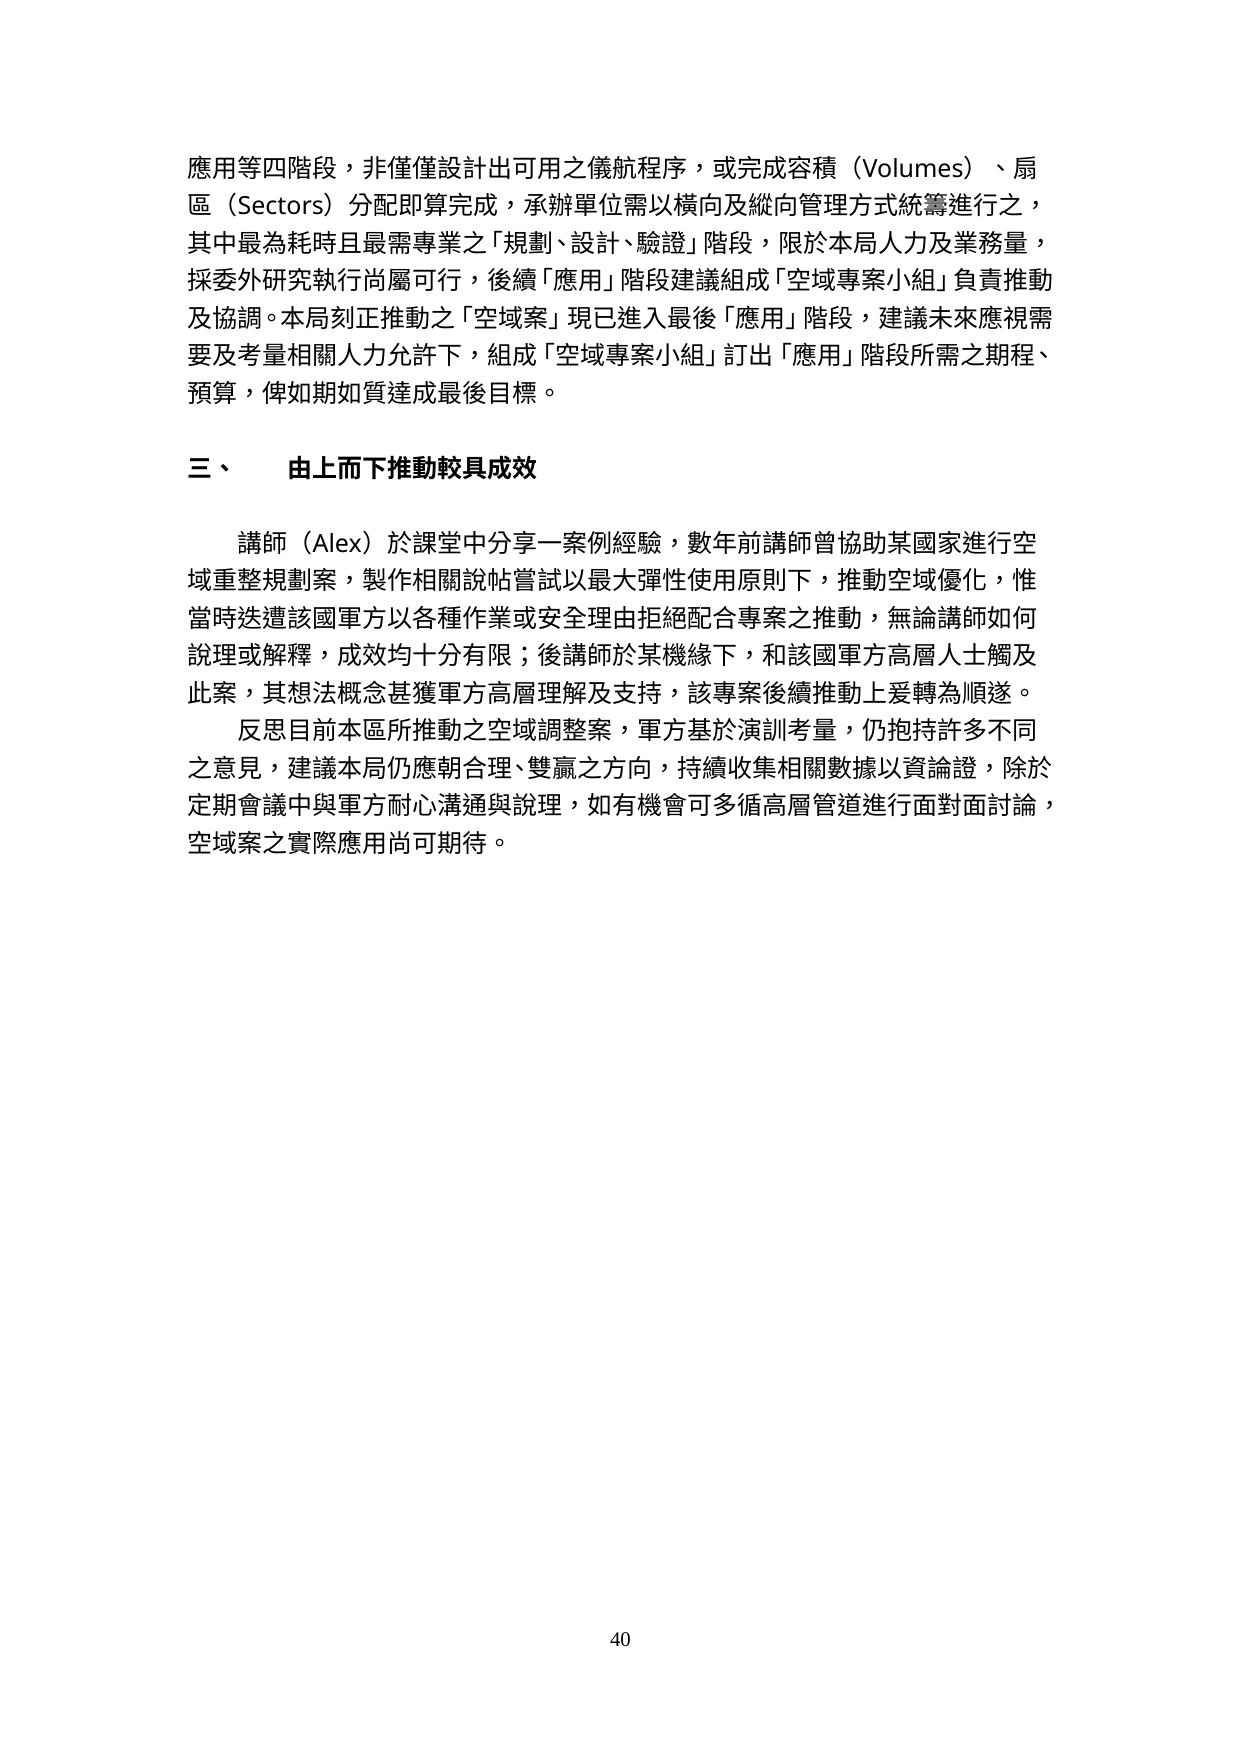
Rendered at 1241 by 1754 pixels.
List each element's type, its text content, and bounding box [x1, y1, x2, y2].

text 學習本課程後深知，欲推動一大型空域設計專案必須經歷規劃、設計、驗證、應用等四階段，非僅僅設計出可用之儀航程序，或完成容積（Volumes）、扇區（Sectors）分配即算完成，承辦單位需以橫向及縱向管理方式統籌進行之，其中最為耗時且最需專業之「規劃、設計、驗證」階段，限於本局人力及業務量，採委外研究執行尚屬可行，後續「應用」階段建議組成「空域專案小組」負責推動及協調。本局刻正推動之「空域案」現已進入最後「應用」階段，建議未來應視需要及考量相關人力允許下，組成「空域專案小組」訂出「應用」階段所需之期程、預算，俾如期如質達成最後目標。 [187, 148, 1053, 410]
text 講師（Alex）於課堂中分享一案例經驗，數年前講師曾協助某國家進行空域重整規劃案，製作相關說帖嘗試以最大彈性使用原則下，推動空域優化，惟當時迭遭該國軍方以各種作業或安全理由拒絕配合專案之推動，無論講師如何說理或解釋，成效均十分有限；後講師於某機緣下，和該國軍方高層人士觸及此案，其想法概念甚獲軍方高層理解及支持，該專案後續推動上爰轉為順遂。 [187, 523, 1053, 710]
text 反思目前本區所推動之空域調整案，軍方基於演訓考量，仍抱持許多不同之意見，建議本局仍應朝合理、雙贏之方向，持續收集相關數據以資論證，除於定期會議中與軍方耐心溝通與說理，如有機會可多循高層管道進行面對面討論，空域案之實際應用尚可期待。 [187, 710, 1053, 860]
list 由上而下推動較具成效 [187, 448, 1053, 485]
